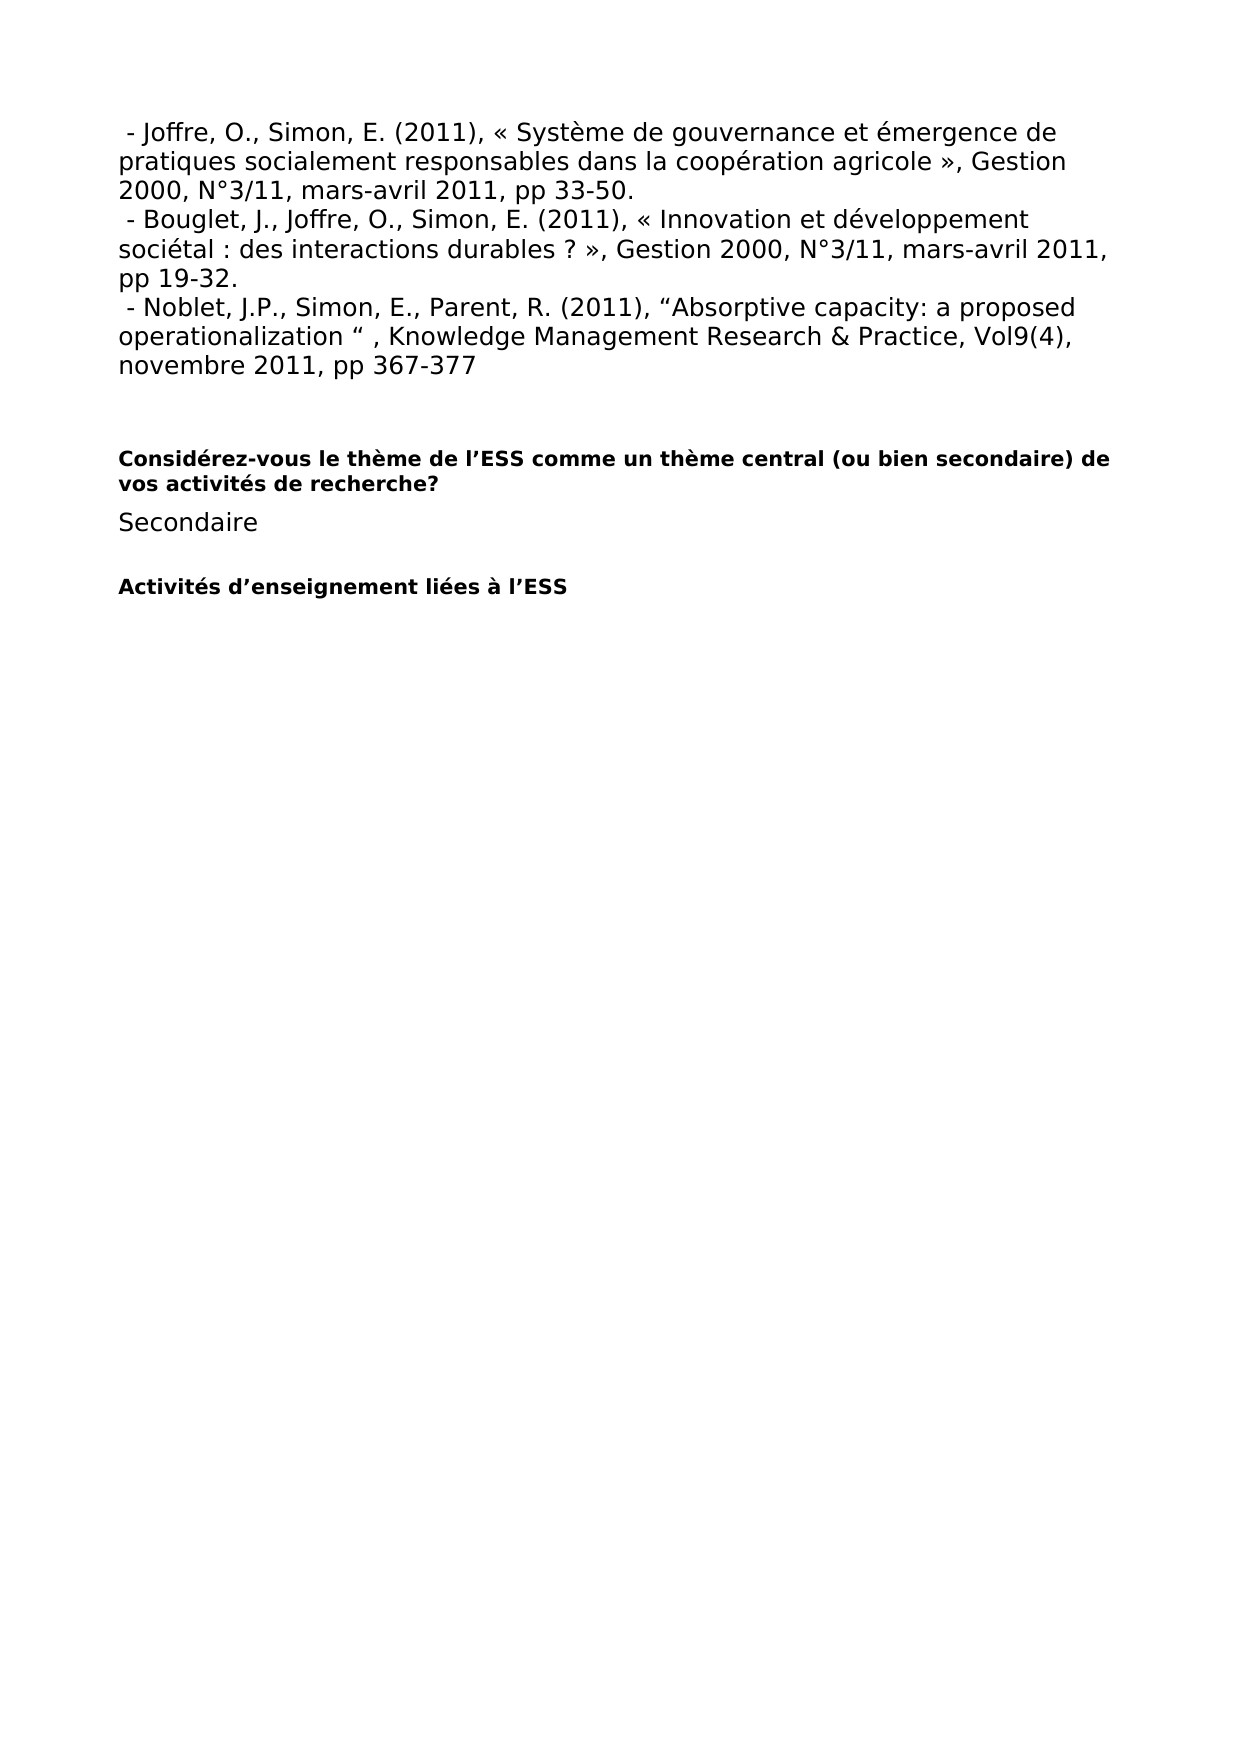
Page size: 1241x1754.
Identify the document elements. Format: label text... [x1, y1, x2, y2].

subtitle Considérez-vous le thème de l’ESS comme un thème central (ou bien secondaire) de vos activités de recherche? [118, 447, 1122, 496]
text Secondaire [118, 508, 1122, 537]
subtitle Activités d’enseignement liées à l’ESS [118, 575, 1122, 599]
text - Joffre, O., Simon, E. (2011), « Système de gouvernance et émergence de pratiques socialement responsables dans la coopération agricole », Gestion 2000, N°3/11, mars-avril 2011, pp 33-50. - Bouglet, J., Joffre, O., Simon, E. (2011), « Innovation et développement sociétal : des interactions durables ? », Gestion 2000, N°3/11, mars-avril 2011, pp 19-32. - Noblet, J.P., Simon, E., Parent, R. (2011), “Absorptive capacity: a proposed operationalization “ , Knowledge Management Research & Practice, Vol9(4), novembre 2011, pp 367-377 [118, 118, 1122, 410]
